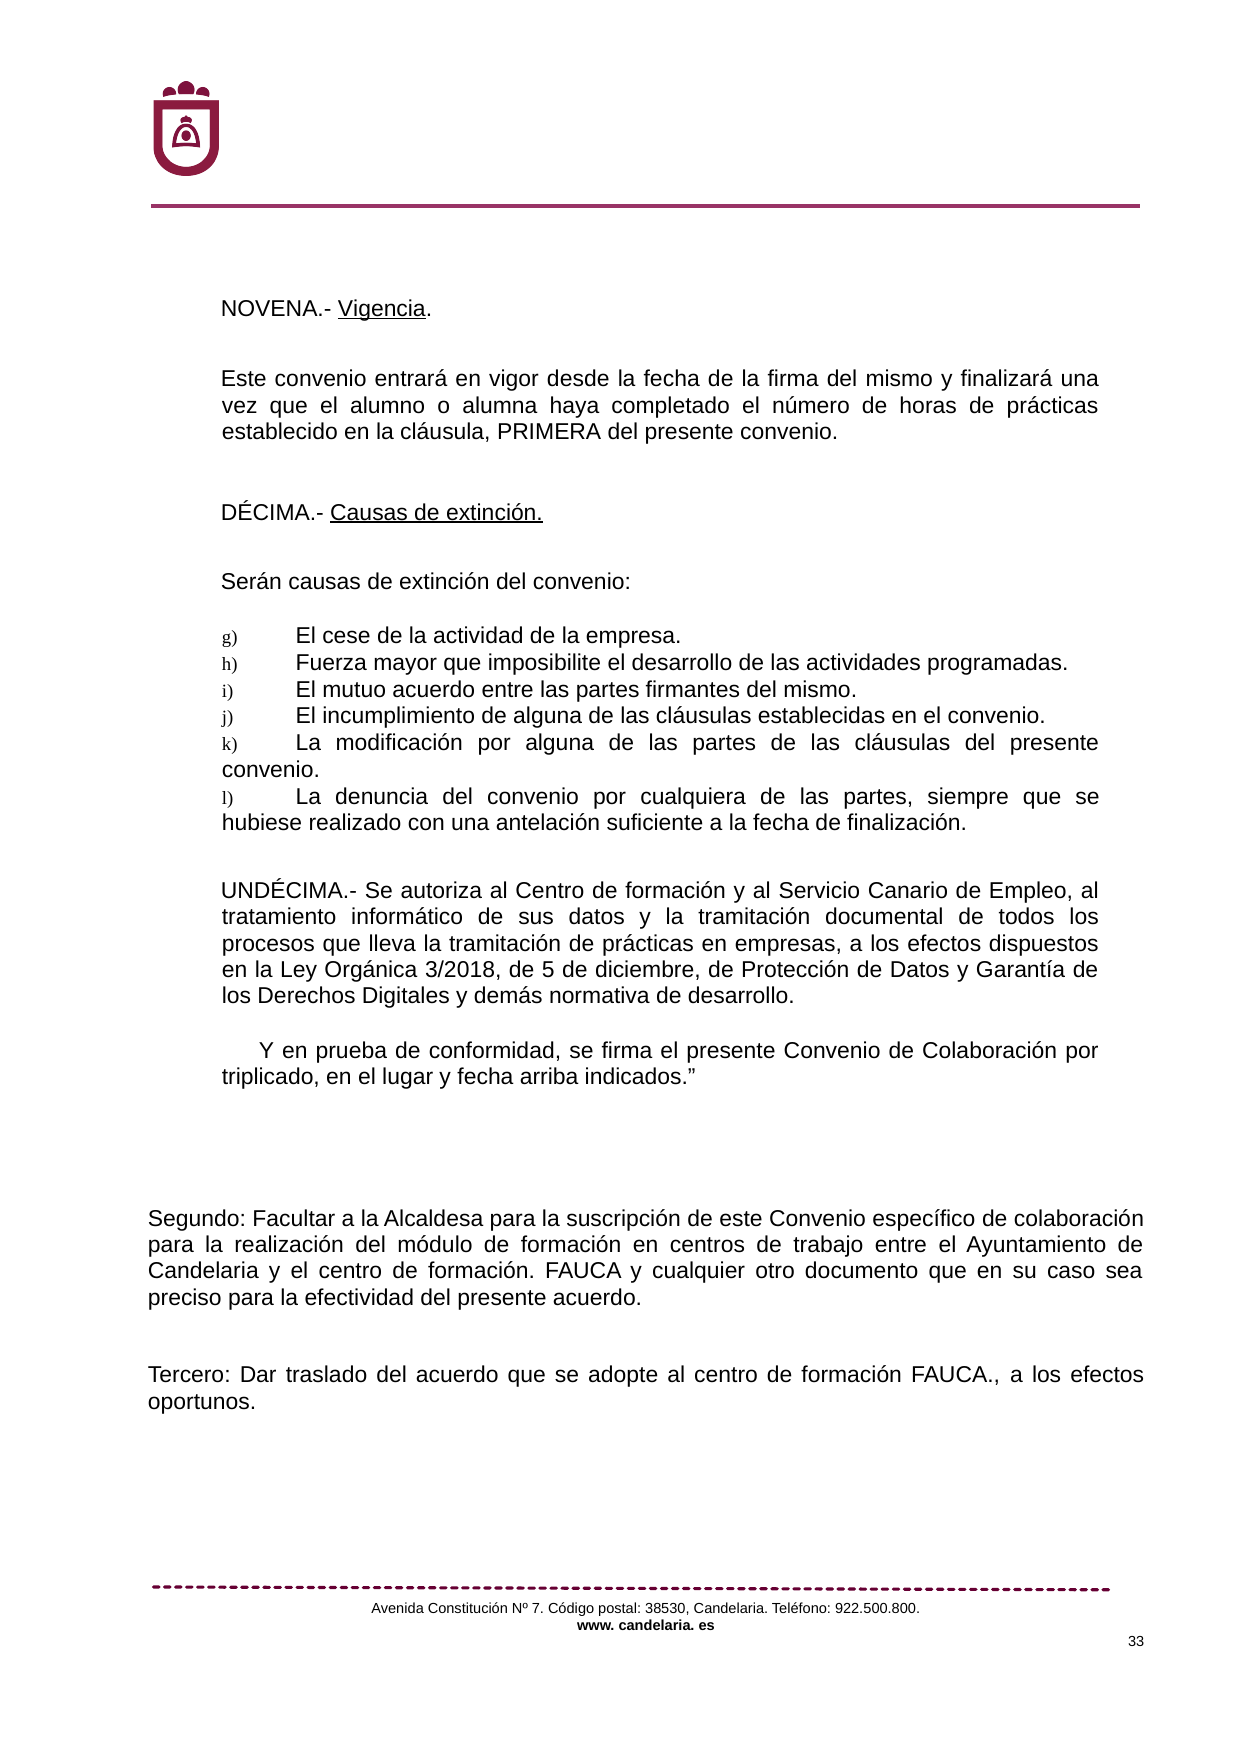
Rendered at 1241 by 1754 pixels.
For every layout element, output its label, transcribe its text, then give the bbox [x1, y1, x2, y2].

list La denuncia del convenio por cualquiera de las partes, siempre que se hubiese realizado con una antelación suficiente a la fecha de finalización. [222, 783, 1100, 835]
text NOVENA.- Vigencia. [221, 295, 1100, 322]
text UNDÉCIMA.- Se autoriza al Centro de formación y al Servicio Canario de Empleo, al tratamiento informático de sus datos y la tramitación documental de todos los procesos que lleva la tramitación de prácticas en empresas, a los efectos dispuestos en la Ley Orgánica 3/2018, de 5 de diciembre, de Protección de Datos y Garantía de los Derechos Digitales y demás normativa de desarrollo. [221, 877, 1100, 1009]
list Fuerza mayor que imposibilite el desarrollo de las actividades programadas. [222, 649, 1100, 675]
text Serán causas de extinción del convenio: [221, 568, 1100, 594]
list El mutuo acuerdo entre las partes firmantes del mismo. [222, 676, 1100, 702]
list El incumplimiento de alguna de las cláusulas establecidas en el convenio. [222, 702, 1100, 729]
text Y en prueba de conformidad, se firma el presente Convenio de Colaboración por triplicado, en el lugar y fecha arriba indicados.” [222, 1037, 1100, 1089]
text Tercero: Dar traslado del acuerdo que se adopte al centro de formación FAUCA., a los efectos oportunos. [148, 1361, 1144, 1414]
text Este convenio entrará en vigor desde la fecha de la firma del mismo y finalizará una vez que el alumno o alumna haya completado el número de horas de prácticas establecido en la cláusula, PRIMERA del presente convenio. [221, 365, 1100, 444]
text DÉCIMA.- Causas de extinción. [221, 498, 1100, 525]
list El cese de la actividad de la empresa. [222, 622, 1100, 648]
list La modificación por alguna de las partes de las cláusulas del presente convenio. [222, 729, 1100, 782]
text Segundo: Facultar a la Alcaldesa para la suscripción de este Convenio específico de colaboración para la realización del módulo de formación en centros de trabajo entre el Ayuntamiento de Candelaria y el centro de formación. FAUCA y cualquier otro documento que en su caso sea preciso para la efectividad del presente acuerdo. [148, 1205, 1144, 1310]
